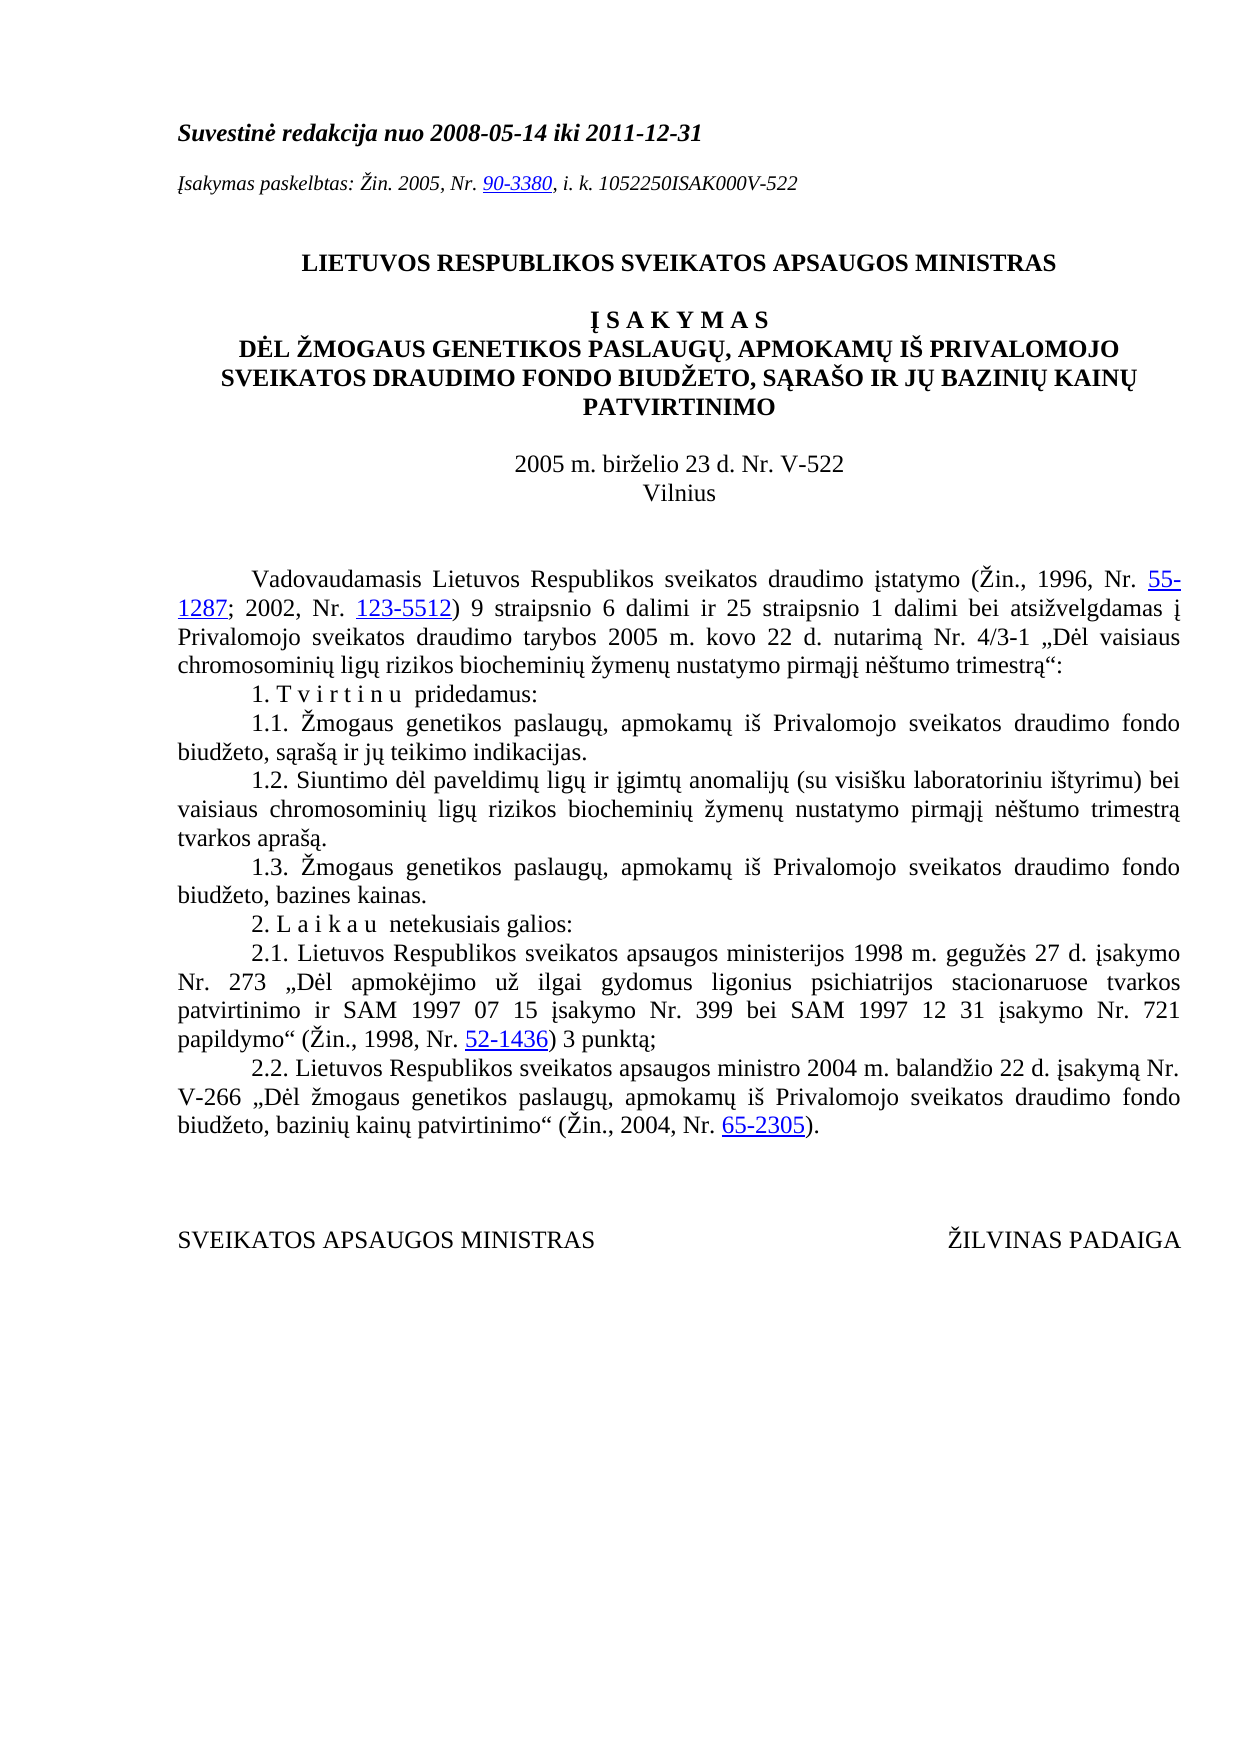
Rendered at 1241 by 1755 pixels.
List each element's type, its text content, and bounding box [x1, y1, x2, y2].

text Vadovaudamasis Lietuvos Respublikos sveikatos draudimo įstatymo (Žin., 1996, Nr. 55-1287; 2002, Nr. 123-5512) 9 straipsnio 6 dalimi ir 25 straipsnio 1 dalimi bei atsižvelgdamas į Privalomojo sveikatos draudimo tarybos 2005 m. kovo 22 d. nutarimą Nr. 4/3-1 „Dėl vaisiaus chromosominių ligų rizikos biocheminių žymenų nustatymo pirmąjį nėštumo trimestrą“: [177, 564, 1181, 679]
text 2. Laikau netekusiais galios: [177, 909, 1181, 938]
text 2.1. Lietuvos Respublikos sveikatos apsaugos ministerijos 1998 m. gegužės 27 d. įsakymo Nr. 273 „Dėl apmokėjimo už ilgai gydomus ligonius psichiatrijos stacionaruose tvarkos patvirtinimo ir SAM 1997 07 15 įsakymo Nr. 399 bei SAM 1997 12 31 įsakymo Nr. 721 papildymo“ (Žin., 1998, Nr. 52-1436) 3 punktą; [177, 938, 1181, 1053]
text 2.2. Lietuvos Respublikos sveikatos apsaugos ministro 2004 m. balandžio 22 d. įsakymą Nr. V-266 „Dėl žmogaus genetikos paslaugų, apmokamų iš Privalomojo sveikatos draudimo fondo biudžeto, bazinių kainų patvirtinimo“ (Žin., 2004, Nr. 65-2305). [177, 1053, 1181, 1139]
text DĖL ŽMOGAUS GENETIKOS PASLAUGŲ, APMOKAMŲ IŠ PRIVALOMOJO SVEIKATOS DRAUDIMO FONDO BIUDŽETO, SĄRAŠO IR JŲ BAZINIŲ KAINŲ PATVIRTINIMO [177, 334, 1181, 420]
text Suvestinė redakcija nuo 2008-05-14 iki 2011-12-31 [177, 118, 1181, 147]
text 2005 m. birželio 23 d. Nr. V-522 [177, 449, 1181, 478]
text 1. Tvirtinu pridedamus: [177, 679, 1181, 708]
text 1.2. Siuntimo dėl paveldimų ligų ir įgimtų anomalijų (su visišku laboratoriniu ištyrimu) bei vaisiaus chromosominių ligų rizikos biocheminių žymenų nustatymo pirmąjį nėštumo trimestrą tvarkos aprašą. [177, 765, 1181, 852]
text SVEIKATOS APSAUGOS MINISTRAS ŽILVINAS PADAIGA [177, 1225, 1181, 1254]
text Įsakymas paskelbtas: Žin. 2005, Nr. 90-3380, i. k. 1052250ISAK000V-522 [177, 171, 1181, 195]
text Vilnius [177, 478, 1181, 507]
text 1.1. Žmogaus genetikos paslaugų, apmokamų iš Privalomojo sveikatos draudimo fondo biudžeto, sąrašą ir jų teikimo indikacijas. [177, 708, 1181, 765]
text LIETUVOS RESPUBLIKOS SVEIKATOS APSAUGOS MINISTRAS [177, 248, 1181, 277]
text Į S A K Y M A S [177, 305, 1181, 334]
text 1.3. Žmogaus genetikos paslaugų, apmokamų iš Privalomojo sveikatos draudimo fondo biudžeto, bazines kainas. [177, 852, 1181, 909]
